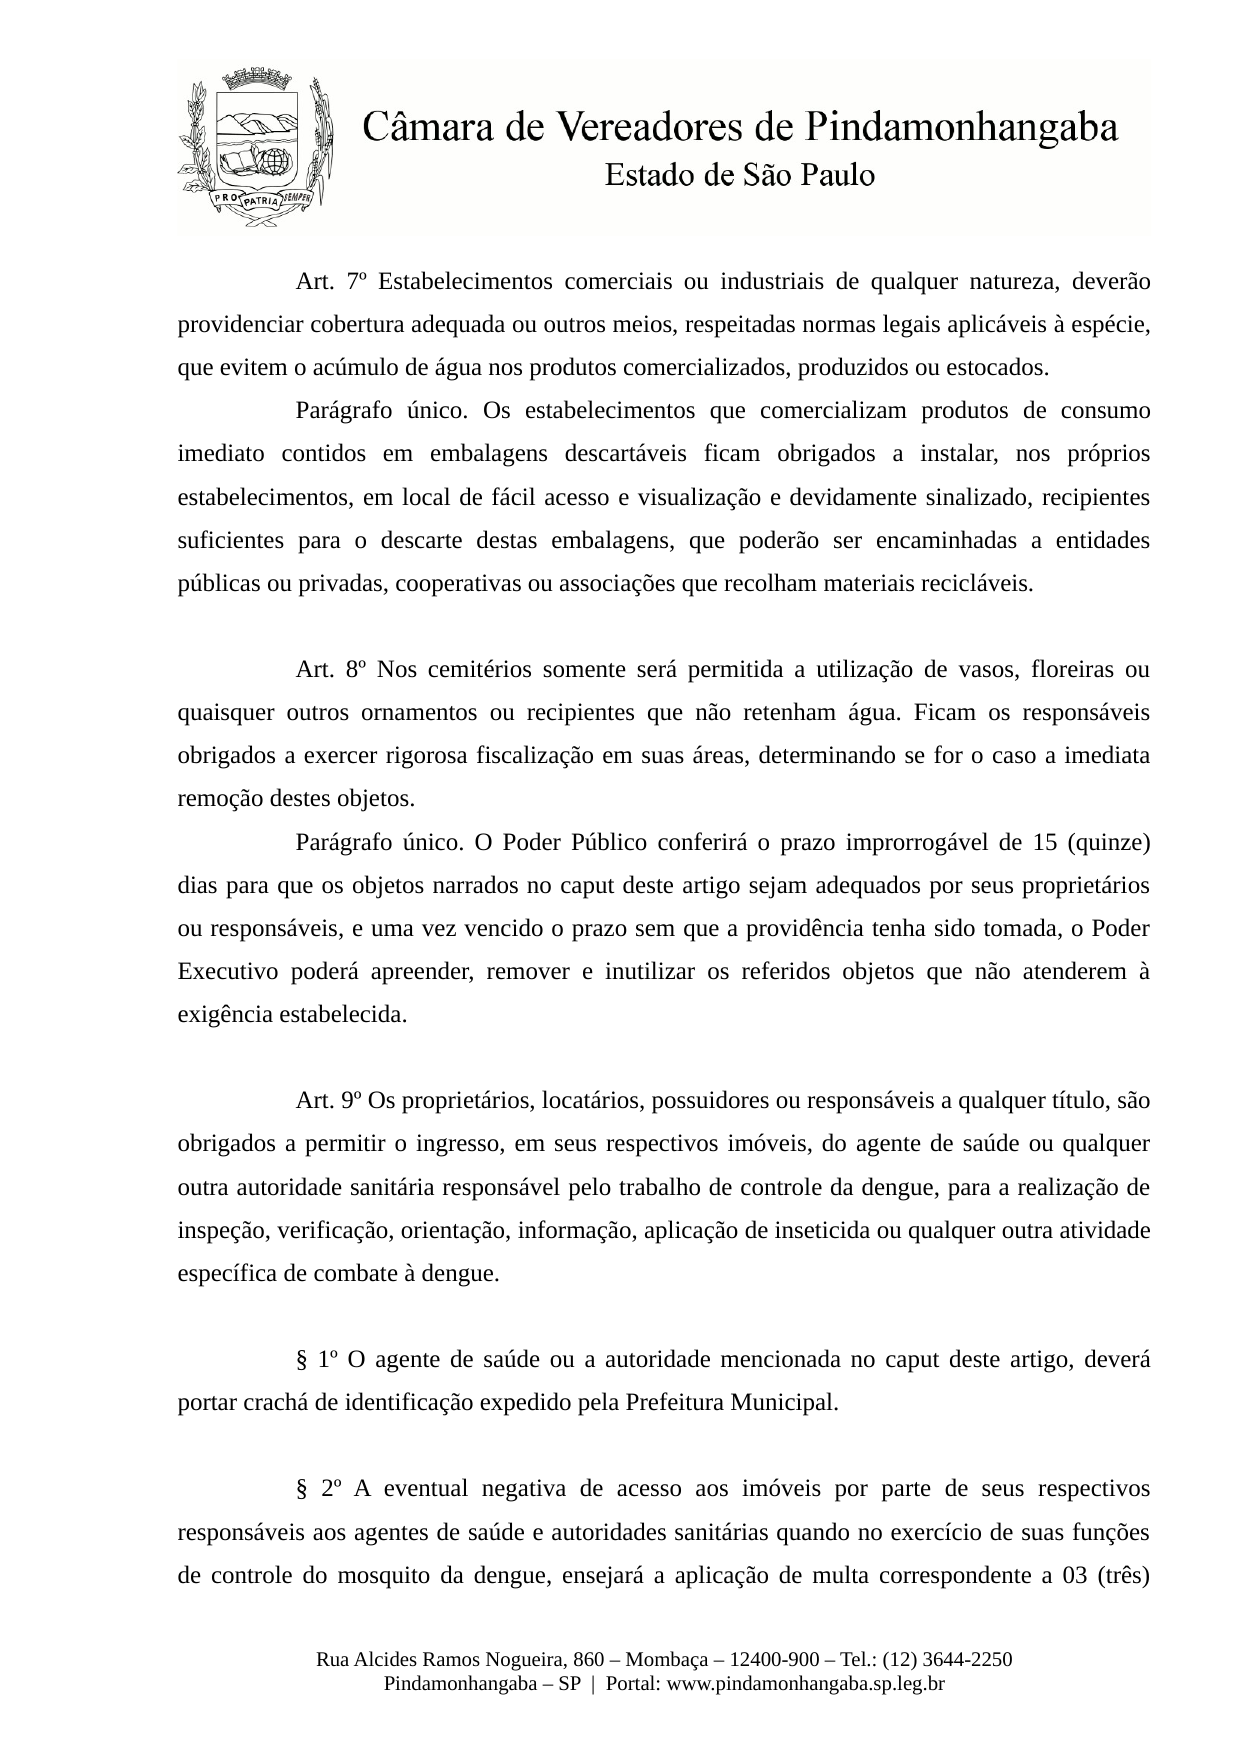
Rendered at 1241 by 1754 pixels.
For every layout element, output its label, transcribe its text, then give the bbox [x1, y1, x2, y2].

text Parágrafo único. O Poder Público conferirá o prazo improrrogável de 15 (quinze) dias para que os objetos narrados no caput deste artigo sejam adequados por seus proprietários ou responsáveis, e uma vez vencido o prazo sem que a providência tenha sido tomada, o Poder Executivo poderá apreender, remover e inutilizar os referidos objetos que não atenderem à exigência estabelecida. [177, 827, 1152, 1028]
text Art. 7º Estabelecimentos comerciais ou industriais de qualquer natureza, deverão providenciar cobertura adequada ou outros meios, respeitadas normas legais aplicáveis à espécie, que evitem o acúmulo de água nos produtos comercializados, produzidos ou estocados. [177, 266, 1152, 381]
picture [177, 59, 1152, 236]
text Art. 9º Os proprietários, locatários, possuidores ou responsáveis a qualquer título, são obrigados a permitir o ingresso, em seus respectivos imóveis, do agente de saúde ou qualquer outra autoridade sanitária responsável pelo trabalho de controle da dengue, para a realização de inspeção, verificação, orientação, informação, aplicação de inseticida ou qualquer outra atividade específica de combate à dengue. [177, 1085, 1152, 1287]
text Art. 8º Nos cemitérios somente será permitida a utilização de vasos, floreiras ou quaisquer outros ornamentos ou recipientes que não retenham água. Ficam os responsáveis obrigados a exercer rigorosa fiscalização em suas áreas, determinando se for o caso a imediata remoção destes objetos. [177, 654, 1152, 812]
text § 1º O agente de saúde ou a autoridade mencionada no caput deste artigo, deverá portar crachá de identificação expedido pela Prefeitura Municipal. [177, 1344, 1152, 1416]
text § 2º A eventual negativa de acesso aos imóveis por parte de seus respectivos responsáveis aos agentes de saúde e autoridades sanitárias quando no exercício de suas funções de controle do mosquito da dengue, ensejará a aplicação de multa correspondente a 03 (três) [177, 1473, 1152, 1588]
text Parágrafo único. Os estabelecimentos que comercializam produtos de consumo imediato contidos em embalagens descartáveis ficam obrigados a instalar, nos próprios estabelecimentos, em local de fácil acesso e visualização e devidamente sinalizado, recipientes suficientes para o descarte destas embalagens, que poderão ser encaminhadas a entidades públicas ou privadas, cooperativas ou associações que recolham materiais recicláveis. [177, 395, 1152, 597]
